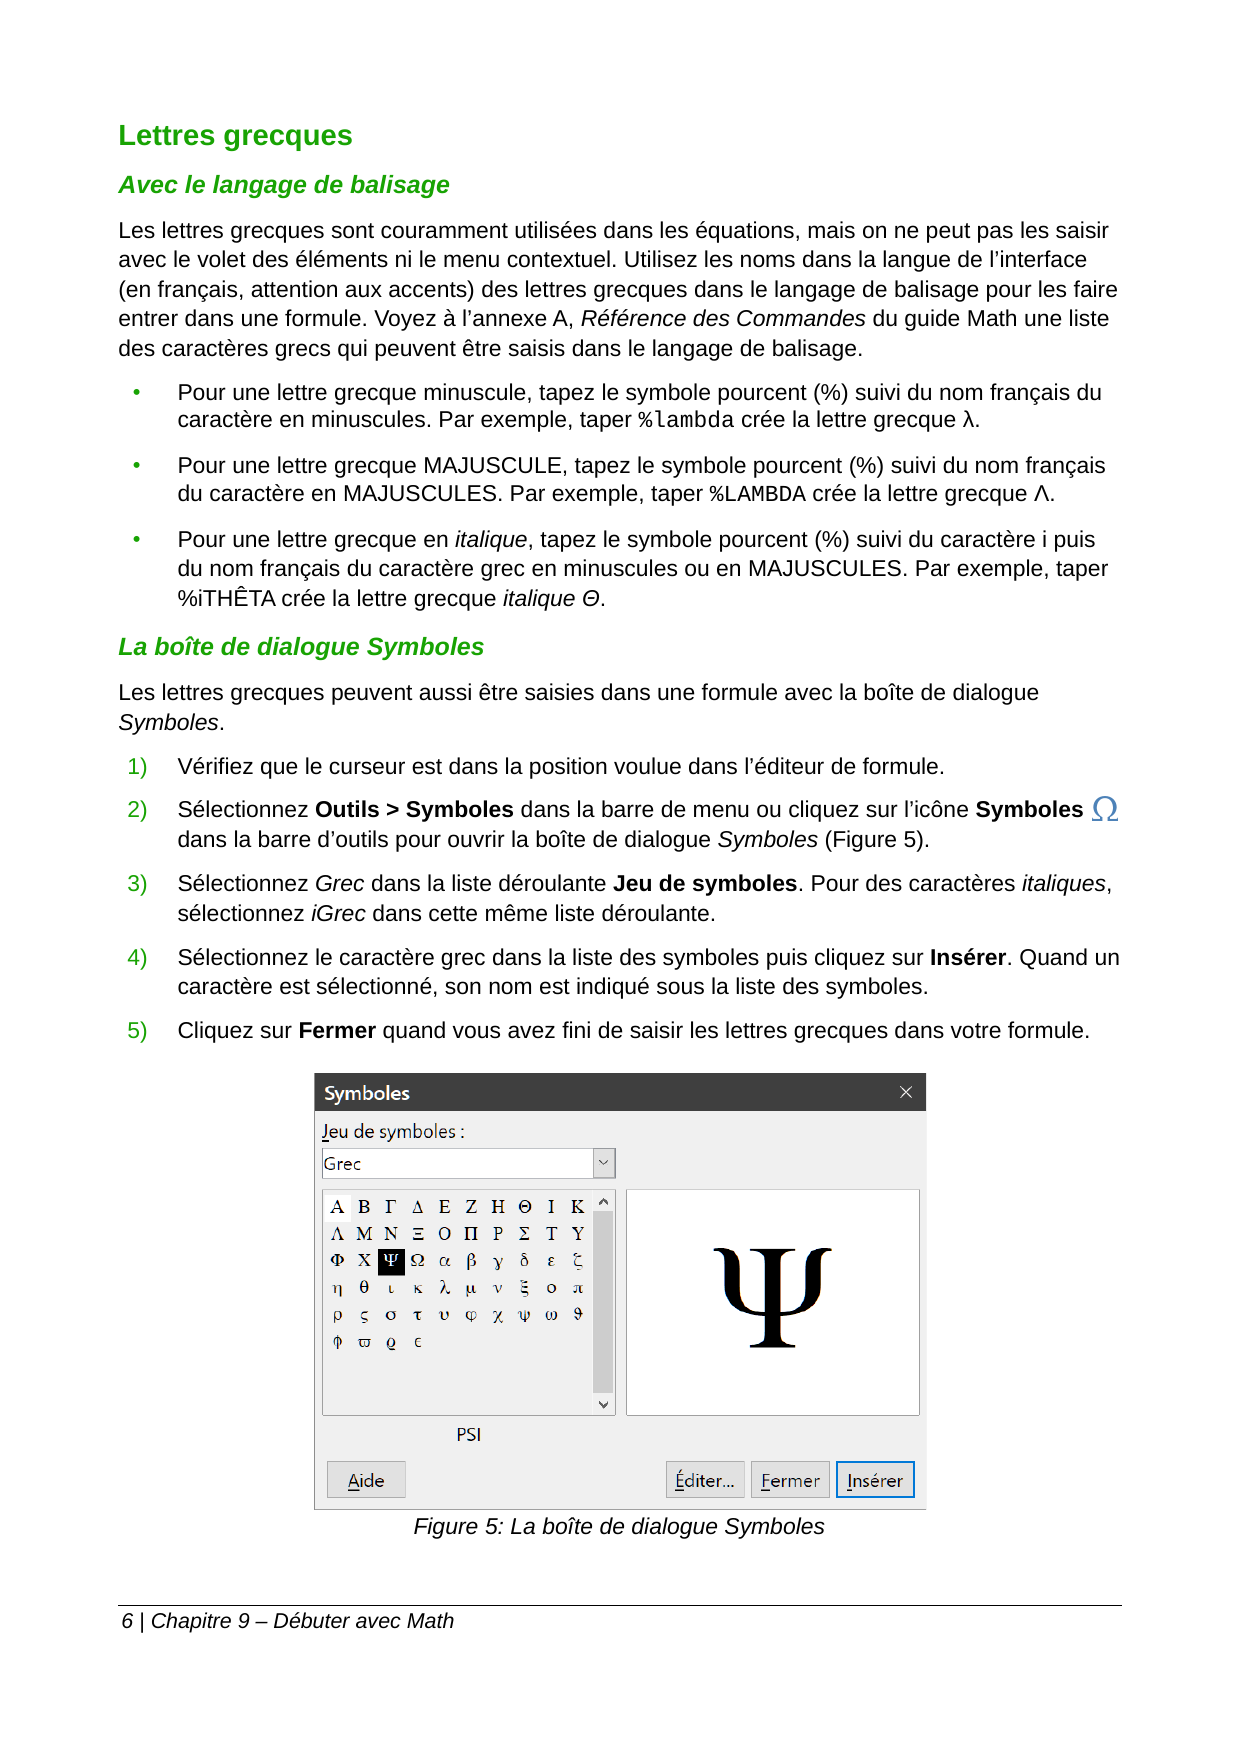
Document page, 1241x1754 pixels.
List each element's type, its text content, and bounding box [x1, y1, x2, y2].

subtitle La boîte de dialogue Symboles [118, 632, 1122, 661]
subtitle Lettres grecques [118, 118, 1122, 152]
picture [314, 1073, 927, 1510]
list Pour une lettre grecque MAJUSCULE, tapez le symbole pourcent (%) suivi du nom français du caractère en MAJUSCULES. Par exemple, taper %LAMBDA crée la lettre grecque Λ. [133, 449, 1122, 508]
text Les lettres grecques sont couramment utilisées dans les équations, mais on ne peut pas les saisir avec le volet des éléments ni le menu contextuel. Utilisez les noms dans la langue de l’interface (en français, attention aux accents) des lettres grecques dans le langage de balisage pour les faire entrer dans une formule. Voyez à l’annexe A, Référence des Commandes du guide Math une liste des caractères grecs qui peuvent être saisis dans le langage de balisage. [118, 214, 1122, 361]
picture [1090, 793, 1119, 823]
list Sélectionnez Outils > Symboles dans la barre de menu ou cliquez sur l’icône Symboles dans la barre d’outils pour ouvrir la boîte de dialogue Symboles (Figure 5). [148, 793, 1122, 852]
text Les lettres grecques peuvent aussi être saisies dans une formule avec la boîte de dialogue Symboles. [118, 676, 1122, 735]
list Pour une lettre grecque en italique, tapez le symbole pourcent (%) suivi du caractère i puis du nom français du caractère grec en minuscules ou en MAJUSCULES. Par exemple, taper %iTHÊTA crée la lettre grecque italique Θ. [133, 523, 1122, 611]
list Vérifiez que le curseur est dans la position voulue dans l’éditeur de formule. [148, 749, 1122, 779]
list Sélectionnez le caractère grec dans la liste des symboles puis cliquez sur Insérer. Quand un caractère est sélectionné, son nom est indiqué sous la liste des symboles. [148, 941, 1122, 999]
list Cliquez sur Fermer quand vous avez fini de saisir les lettres grecques dans votre formule. [148, 1014, 1122, 1044]
subtitle Avec le langage de balisage [118, 169, 1122, 199]
text Figure 5: La boîte de dialogue Symboles [118, 1509, 1122, 1539]
list Sélectionnez Grec dans la liste déroulante Jeu de symboles. Pour des caractères italiques, sélectionnez iGrec dans cette même liste déroulante. [148, 867, 1122, 926]
list Pour une lettre grecque minuscule, tapez le symbole pourcent (%) suivi du nom français du caractère en minuscules. Par exemple, taper %lambda crée la lettre grecque λ. [133, 376, 1122, 434]
